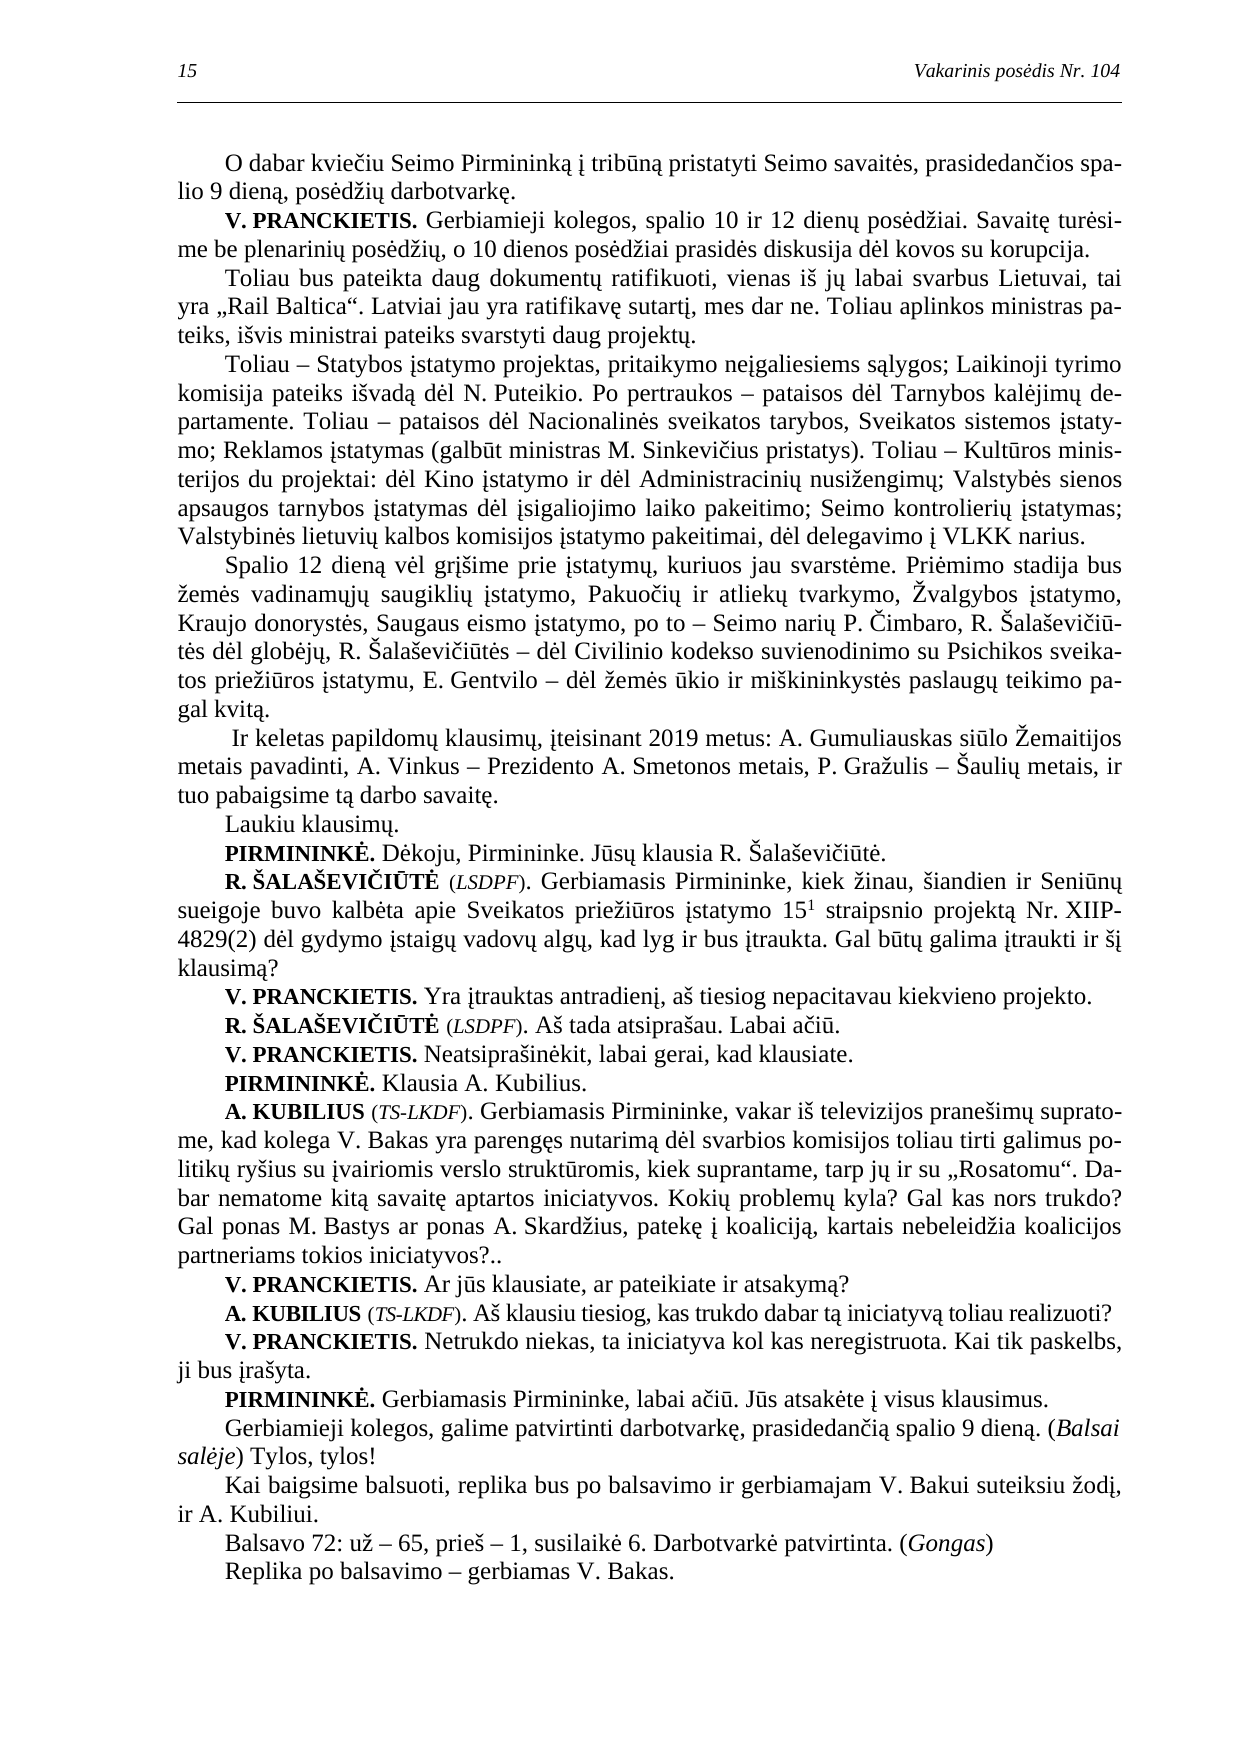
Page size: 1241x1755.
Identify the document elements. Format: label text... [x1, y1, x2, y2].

text PIRMININKĖ. Dė­ko­ju, Pir­mi­nin­ke. Jū­sų klau­sia R. Ša­la­še­vi­čiū­tė. [177, 838, 1122, 866]
text V. PRANCKIETIS. Yra įtrauk­tas ant­ra­die­nį, aš tie­siog ne­pa­ci­ta­vau kiek­vie­no pro­jek­to. [177, 981, 1122, 1010]
text PIRMININKĖ. Klau­sia A. Ku­bi­lius. [177, 1068, 1122, 1096]
text To­liau bus pa­teik­ta daug do­ku­men­tų ra­ti­fi­kuo­ti, vie­nas iš jų la­bai svar­bus Lie­tu­vai, tai yra „Rail Bal­ti­ca“. Lat­viai jau yra ra­ti­fi­ka­vę su­tar­tį, mes dar ne. To­liau ap­lin­kos mi­nist­ras pa­teiks, iš­vis mi­nist­rai pa­teiks svars­ty­ti daug pro­jek­tų. [177, 263, 1122, 349]
text PIRMININKĖ. Ger­bia­ma­sis Pir­mi­nin­ke, la­bai ačiū. Jūs at­sa­kė­te į vi­sus klau­si­mus. [177, 1384, 1122, 1413]
text A. KUBILIUS (TS-LKDF). Ger­bia­ma­sis Pir­mi­nin­ke, va­kar iš te­le­vi­zi­jos pra­ne­ši­mų su­pra­to­me, kad ko­le­ga V. Ba­kas yra pa­ren­gęs nu­ta­ri­mą dėl svar­bios ko­mi­si­jos to­liau tir­ti ga­li­mus po­li­ti­kų ry­šius su įvai­rio­mis ver­slo struk­tū­ro­mis, kiek su­pran­ta­me, tarp jų ir su „Ro­sa­to­mu“. Da­bar ne­ma­to­me ki­tą sa­vai­tę ap­tar­tos ini­cia­ty­vos. Ko­kių pro­ble­mų ky­la? Gal kas nors truk­do? Gal po­nas M. Bas­tys ar po­nas A. Skar­džius, pa­te­kę į ko­a­li­ci­ją, kar­tais ne­be­lei­džia ko­a­li­ci­jos part­ne­riams to­kios ini­cia­ty­vos?.. [177, 1096, 1122, 1269]
text R. ŠALAŠEVIČIŪTĖ (LSDPF). Ger­bia­ma­sis Pir­mi­nin­ke, kiek ži­nau, šian­dien ir Se­niū­nų su­ei­go­je bu­vo kal­bė­ta apie Svei­ka­tos prie­žiū­ros įsta­ty­mo 151 straips­nio pro­jek­tą Nr. XIIP-4829(2) dėl gy­dy­mo įstai­gų va­do­vų al­gų, kad lyg ir bus įtrauk­ta. Gal bū­tų ga­li­ma įtrauk­ti ir šį klau­si­mą? [177, 866, 1122, 981]
text A. KUBILIUS (TS-LKDF). Aš klau­siu tie­siog, kas truk­do da­bar tą ini­cia­ty­vą to­liau re­a­li­zuo­ti? [177, 1298, 1122, 1326]
text Spa­lio 12 die­ną vėl grį­ši­me prie įsta­ty­mų, ku­riuos jau svars­tė­me. Pri­ėmi­mo sta­di­ja bus že­mės va­di­na­mų­jų sau­gik­lių įsta­ty­mo, Pa­kuo­čių ir at­lie­kų tvar­ky­mo, Žval­gy­bos įsta­ty­mo, Krau­jo do­no­rys­tės, Sau­gaus eis­mo įsta­ty­mo, po to – Sei­mo na­rių P. Čim­ba­ro, R. Ša­la­še­vi­čiū­tės dėl glo­bė­jų, R. Ša­la­še­vi­čiū­tės – dėl Ci­vi­li­nio ko­dek­so su­vie­no­di­ni­mo su Psi­chi­kos svei­ka­tos prie­žiū­ros įsta­ty­mu, E. Gent­vi­lo – dėl že­mės ūkio ir miš­ki­nin­kys­tės pa­slau­gų tei­ki­mo pa­gal kvi­tą. [177, 550, 1122, 723]
text O da­bar kvie­čiu Sei­mo Pir­mi­nin­ką į tri­bū­ną pri­sta­ty­ti Sei­mo sa­vai­tės, pra­si­de­dan­čios spa­lio 9 die­ną, po­sė­džių dar­bo­tvarkę. [177, 148, 1122, 205]
text V. PRANCKIETIS. Ar jūs klau­sia­te, ar pa­tei­kia­te ir at­sa­ky­mą? [177, 1269, 1122, 1298]
text Ir ke­le­tas pa­pil­do­mų klau­si­mų, įtei­si­nant 2019 me­tus: A. Gu­mu­liaus­kas siū­lo Že­mai­ti­jos me­tais pa­va­din­ti, A. Vin­kus – Pre­zi­den­to A. Sme­to­nos me­tais, P. Gra­žu­lis – Šau­lių me­tais, ir tuo pa­baig­si­me tą dar­bo sa­vai­tę. [177, 723, 1122, 809]
text Bal­sa­vo 72: už – 65, prieš – 1, su­si­lai­kė 6. Dar­bo­tvarkė pa­tvir­tin­ta. (Gon­gas) [177, 1528, 1122, 1556]
text Ger­bia­mie­ji ko­le­gos, ga­li­me pa­tvir­tin­ti dar­bo­tvarkę, pra­si­de­dan­čią spa­lio 9 die­ną. (Bal­sai sa­lė­je) Ty­los, ty­los! [177, 1413, 1122, 1470]
text Re­pli­ka po bal­sa­vi­mo – ger­bia­mas V. Ba­kas. [177, 1556, 1122, 1585]
text To­liau – Sta­ty­bos įsta­ty­mo pro­jek­tas, pri­tai­ky­mo ne­įga­lie­siems są­ly­gos; Lai­ki­no­ji ty­ri­mo ko­mi­si­ja pa­teiks iš­va­dą dėl N. Pu­tei­kio. Po per­trau­kos – pa­tai­sos dėl Tar­ny­bos ka­lė­ji­mų de­par­ta­men­te. To­liau – pa­tai­sos dėl Na­cio­na­li­nės svei­ka­tos ta­ry­bos, Svei­ka­tos sis­te­mos įsta­ty­mo; Re­kla­mos įsta­ty­mas (gal­būt mi­nist­ras M. Sin­ke­vi­čius pri­sta­tys). To­liau – Kul­tū­ros mi­nis­te­ri­jos du pro­jek­tai: dėl Ki­no įsta­ty­mo ir dėl Ad­mi­nist­ra­ci­nių nu­si­žen­gi­mų; Vals­ty­bės sie­nos ap­sau­gos tar­ny­bos įsta­ty­mas dėl įsi­ga­lio­ji­mo lai­ko pa­kei­ti­mo; Sei­mo kon­tro­lie­rių įsta­ty­mas; Vals­ty­bi­nės lie­tu­vių kal­bos ko­mi­si­jos įsta­ty­mo pa­kei­ti­mai, dėl de­le­ga­vi­mo į VLKK na­rius. [177, 349, 1122, 550]
text V. PRANCKIETIS. Ne­truk­do nie­kas, ta ini­cia­ty­va kol kas ne­re­gist­ruo­ta. Kai tik pa­skelbs, ji bus įra­šy­ta. [177, 1326, 1122, 1384]
text V. PRANCKIETIS. Ger­bia­mie­ji ko­le­gos, spa­lio 10 ir 12 die­nų po­sė­džiai. Sa­vai­tę tu­rė­si­me be ple­na­ri­nių po­sė­džių, o 10 die­nos po­sė­džiai pra­si­dės dis­ku­si­ja dėl ko­vos su ko­rup­ci­ja. [177, 205, 1122, 263]
text V. PRANCKIETIS. Neat­si­pra­ši­nė­kit, la­bai ge­rai, kad klau­sia­te. [177, 1039, 1122, 1068]
text Lau­kiu klau­si­mų. [177, 809, 1122, 838]
text R. ŠALAŠEVIČIŪTĖ (LSDPF). Aš ta­da at­si­pra­šau. La­bai ačiū. [177, 1010, 1122, 1039]
text Kai baig­si­me bal­suo­ti, re­pli­ka bus po bal­sa­vi­mo ir ger­bia­ma­jam V. Ba­kui su­teik­siu žo­dį, ir A. Ku­bi­liui. [177, 1470, 1122, 1528]
